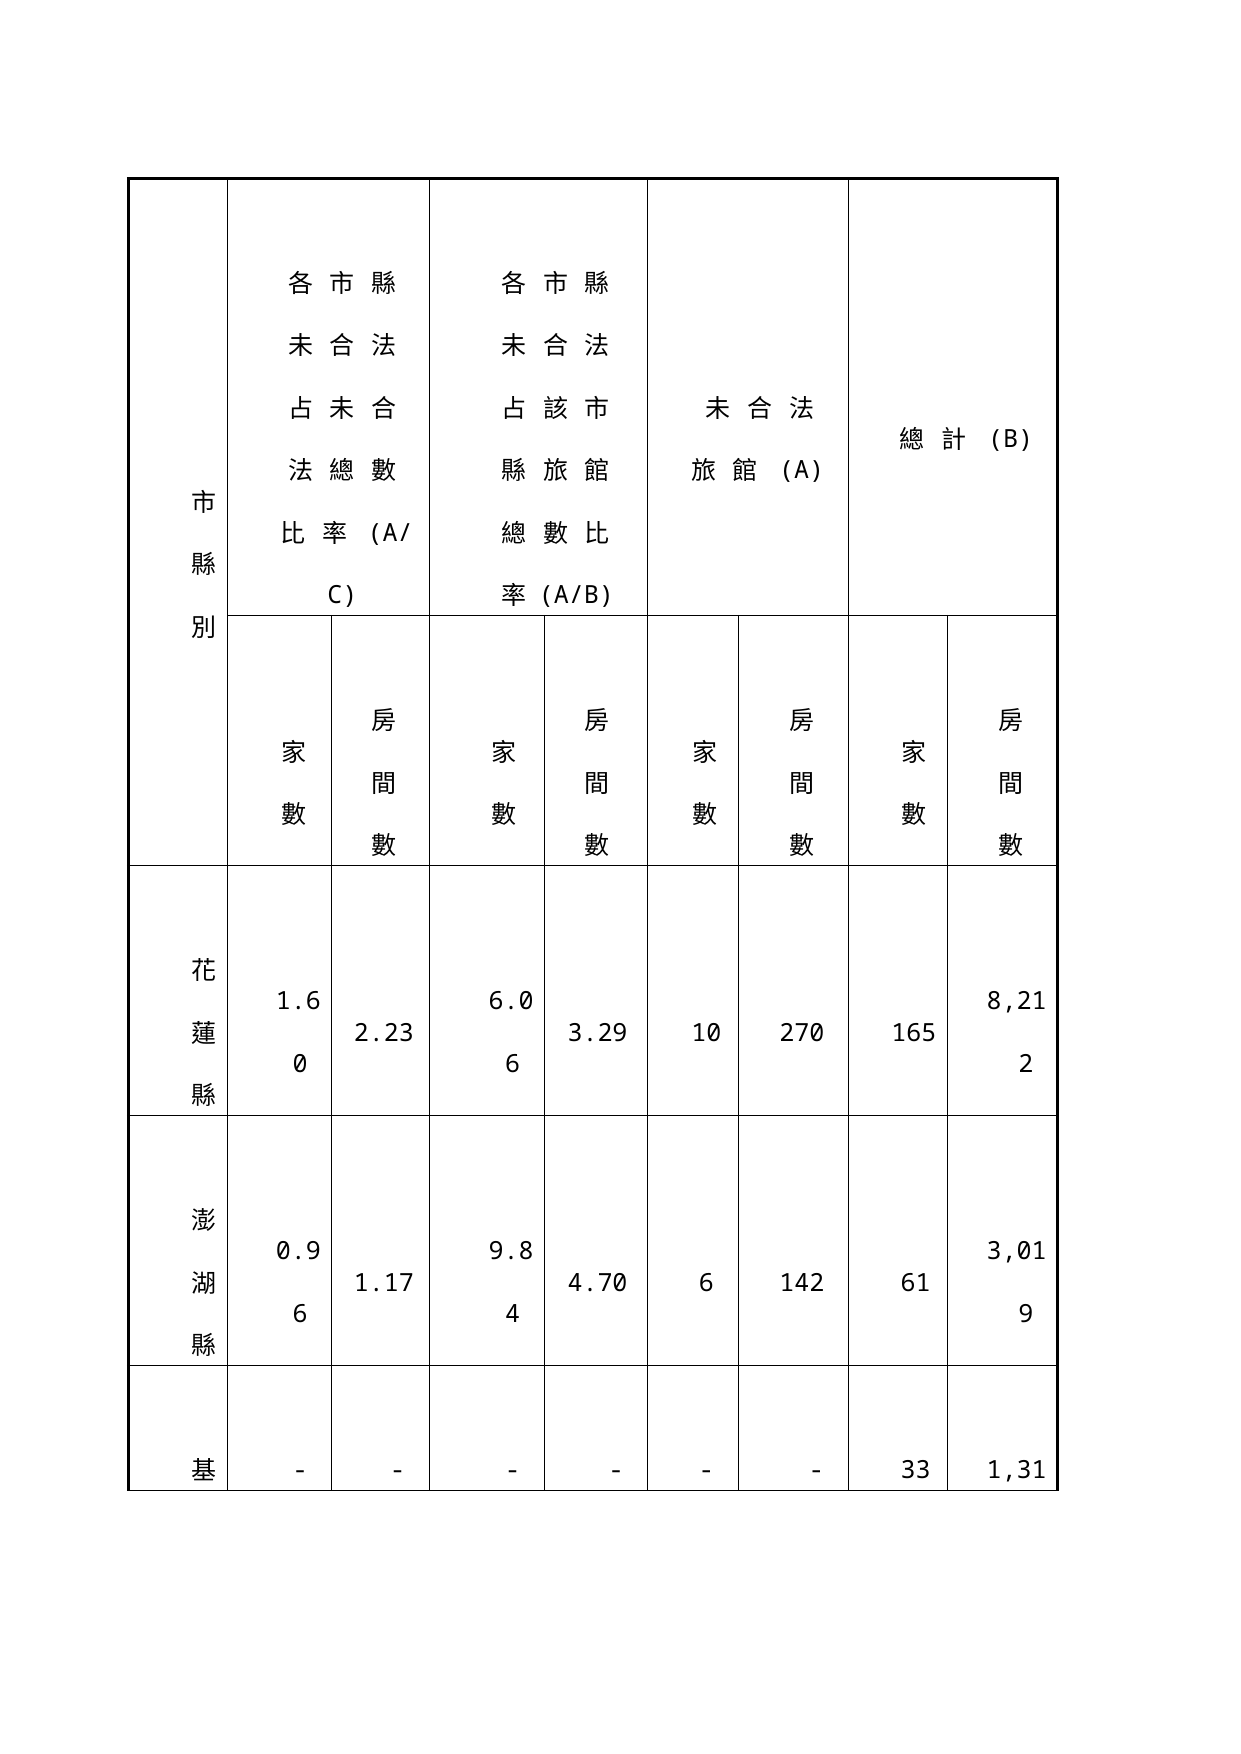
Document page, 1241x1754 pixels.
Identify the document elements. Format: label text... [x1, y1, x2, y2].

table_cell - [332, 1366, 429, 1490]
table_cell 142 [739, 1116, 848, 1365]
table_cell 房間數 [332, 616, 429, 865]
table_cell - [648, 1366, 738, 1490]
table_cell 澎湖縣 [130, 1116, 227, 1365]
table_cell 8,212 [948, 866, 1056, 1115]
table_cell 33 [849, 1366, 947, 1490]
table_cell 61 [849, 1116, 947, 1365]
table_cell 家數 [849, 616, 947, 865]
table_cell 房間數 [948, 616, 1056, 865]
table_cell - [228, 1366, 331, 1490]
table_cell 基 [130, 1366, 227, 1490]
table_cell 0.96 [228, 1116, 331, 1365]
table_cell - [545, 1366, 647, 1490]
table_header 未合法旅館(A) [648, 180, 848, 615]
table_header 市縣別 [130, 180, 227, 865]
table_cell - [739, 1366, 848, 1490]
table_cell 270 [739, 866, 848, 1115]
table_cell 房間數 [739, 616, 848, 865]
table_cell 家數 [228, 616, 331, 865]
table_cell 2.23 [332, 866, 429, 1115]
table_cell - [430, 1366, 544, 1490]
table_cell 3.29 [545, 866, 647, 1115]
table_cell 6 [648, 1116, 738, 1365]
table_cell 10 [648, 866, 738, 1115]
table_cell 4.70 [545, 1116, 647, 1365]
table_cell 1.17 [332, 1116, 429, 1365]
table_header 總計(B) [849, 180, 1056, 615]
table_cell 房間數 [545, 616, 647, 865]
table_cell 1.60 [228, 866, 331, 1115]
table_cell 1,31 [948, 1366, 1056, 1490]
table_cell 花蓮縣 [130, 866, 227, 1115]
table_cell 9.84 [430, 1116, 544, 1365]
table_cell 3,019 [948, 1116, 1056, 1365]
table_header 各市縣未合法占該市縣旅館總數比率(A/B) [430, 180, 647, 615]
table_cell 6.06 [430, 866, 544, 1115]
table_header 各市縣未合法占未合法總數比率(A/C) [228, 180, 429, 615]
table_cell 家數 [648, 616, 738, 865]
table_cell 家數 [430, 616, 544, 865]
table_cell 165 [849, 866, 947, 1115]
